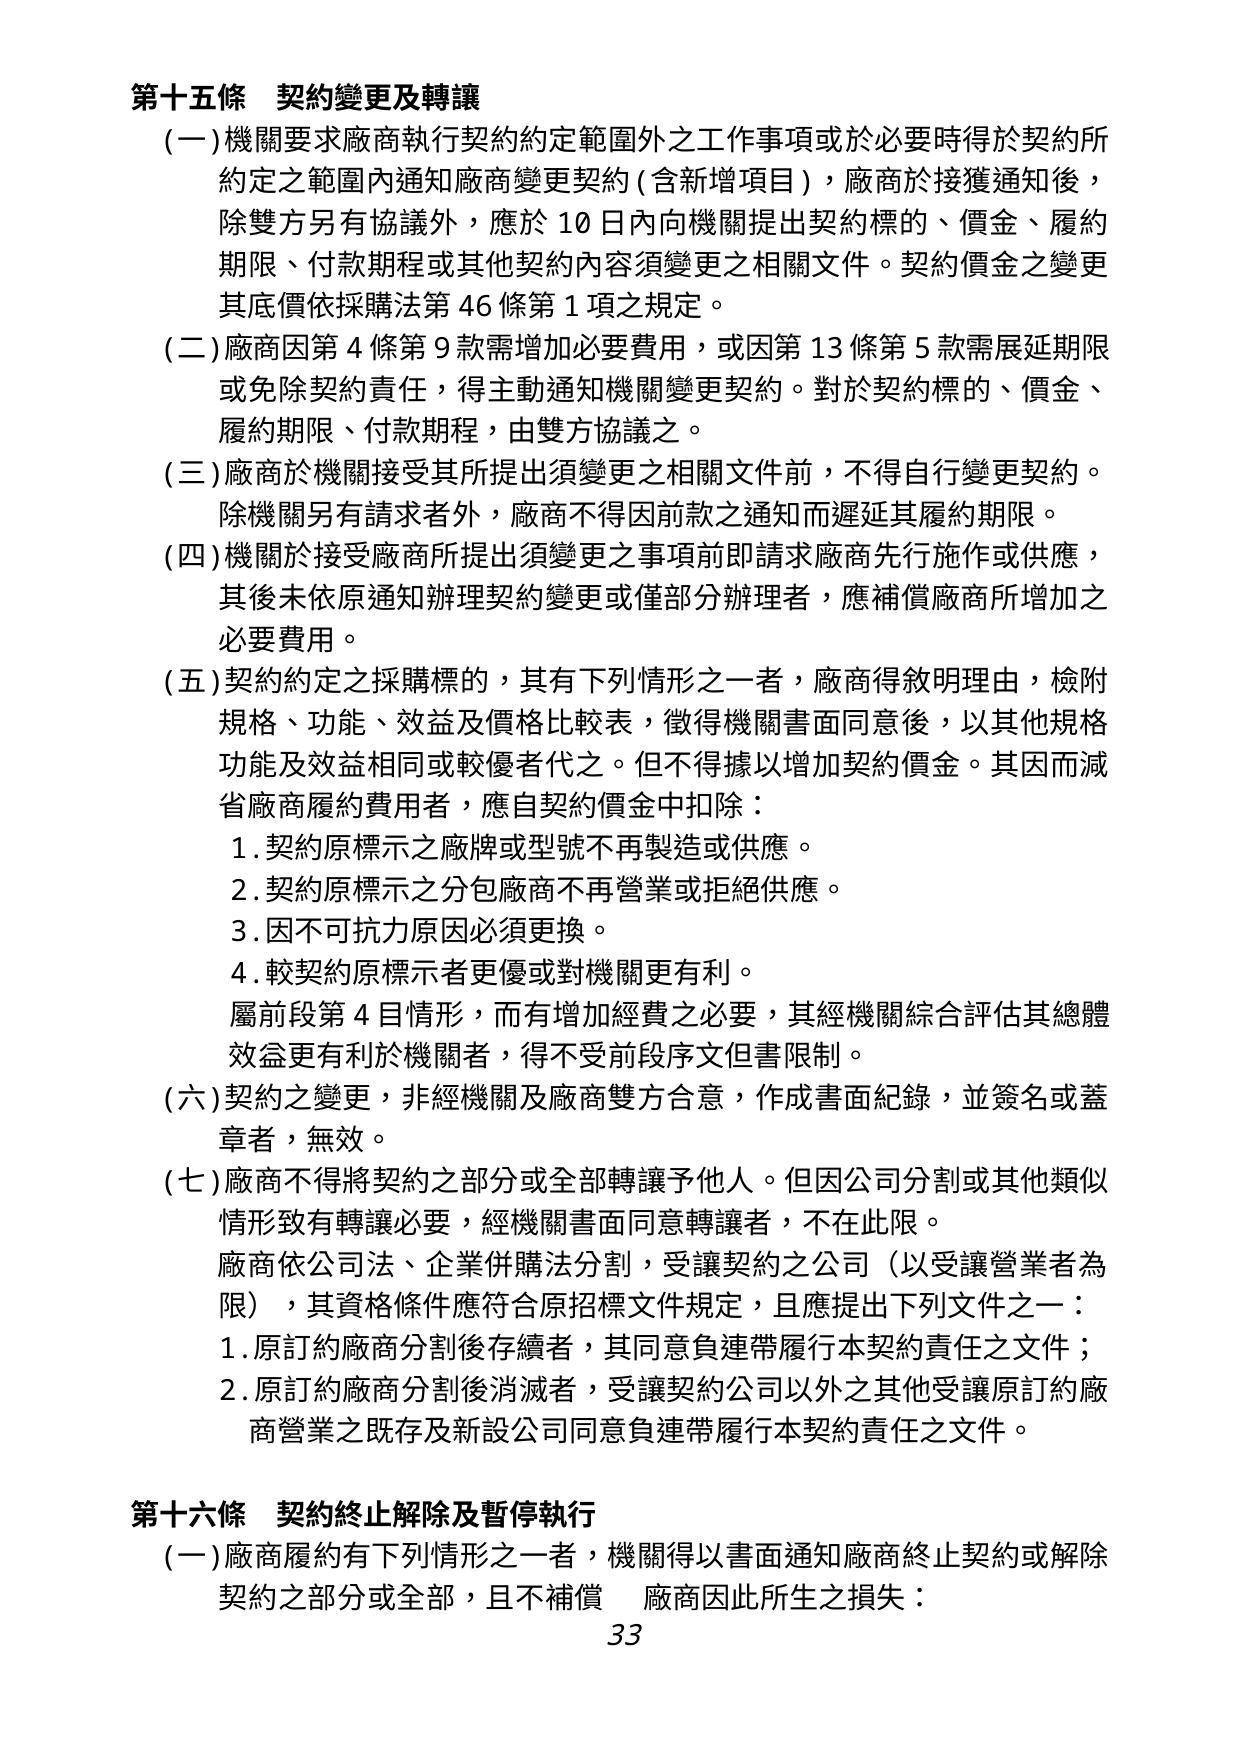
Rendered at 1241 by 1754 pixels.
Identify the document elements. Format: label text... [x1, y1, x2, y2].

text 屬前段第4目情形，而有增加經費之必要，其經機關綜合評估其總體效益更有利於機關者，得不受前段序文但書限制。 [229, 992, 1110, 1075]
text 2.契約原標示之分包廠商不再營業或拒絕供應。 [230, 867, 1110, 908]
text (四)機關於接受廠商所提出須變更之事項前即請求廠商先行施作或供應，其後未依原通知辦理契約變更或僅部分辦理者，應補償廠商所增加之必要費用。 [159, 533, 1110, 658]
text 3.因不可抗力原因必須更換。 [230, 908, 1110, 950]
text 1.契約原標示之廠牌或型號不再製造或供應。 [230, 825, 1110, 867]
text 2.原訂約廠商分割後消滅者，受讓契約公司以外之其他受讓原訂約廠商營業之既存及新設公司同意負連帶履行本契約責任之文件。 [218, 1367, 1110, 1450]
text 4.較契約原標示者更優或對機關更有利。 [230, 950, 1110, 992]
text 第十六條 契約終止解除及暫停執行 [130, 1492, 1110, 1533]
text 1.原訂約廠商分割後存續者，其同意負連帶履行本契約責任之文件； [218, 1325, 1110, 1367]
text (一)機關要求廠商執行契約約定範圍外之工作事項或於必要時得於契約所約定之範圍內通知廠商變更契約(含新增項目)，廠商於接獲通知後，除雙方另有協議外，應於10日內向機關提出契約標的、價金、履約期限、付款期程或其他契約內容須變更之相關文件。契約價金之變更，其底價依採購法第46條第1項之規定。 [159, 117, 1110, 325]
text 第十五條 契約變更及轉讓 [130, 75, 1110, 117]
text (一)廠商履約有下列情形之一者，機關得以書面通知廠商終止契約或解除契約之部分或全部，且不補償廠商因此所生之損失： [159, 1533, 1110, 1617]
text (二)廠商因第4條第9款需增加必要費用，或因第13條第5款需展延期限或免除契約責任，得主動通知機關變更契約。對於契約標的、價金、履約期限、付款期程，由雙方協議之。 [159, 325, 1110, 450]
text (五)契約約定之採購標的，其有下列情形之一者，廠商得敘明理由，檢附規格、功能、效益及價格比較表，徵得機關書面同意後，以其他規格、功能及效益相同或較優者代之。但不得據以增加契約價金。其因而減省廠商履約費用者，應自契約價金中扣除： [159, 658, 1110, 825]
text 廠商依公司法、企業併購法分割，受讓契約之公司（以受讓營業者為限），其資格條件應符合原招標文件規定，且應提出下列文件之一： [217, 1242, 1110, 1325]
text (六)契約之變更，非經機關及廠商雙方合意，作成書面紀錄，並簽名或蓋章者，無效。 [159, 1075, 1110, 1158]
text (七)廠商不得將契約之部分或全部轉讓予他人。但因公司分割或其他類似情形致有轉讓必要，經機關書面同意轉讓者，不在此限。 [159, 1158, 1110, 1242]
text (三)廠商於機關接受其所提出須變更之相關文件前，不得自行變更契約。除機關另有請求者外，廠商不得因前款之通知而遲延其履約期限。 [159, 450, 1110, 533]
